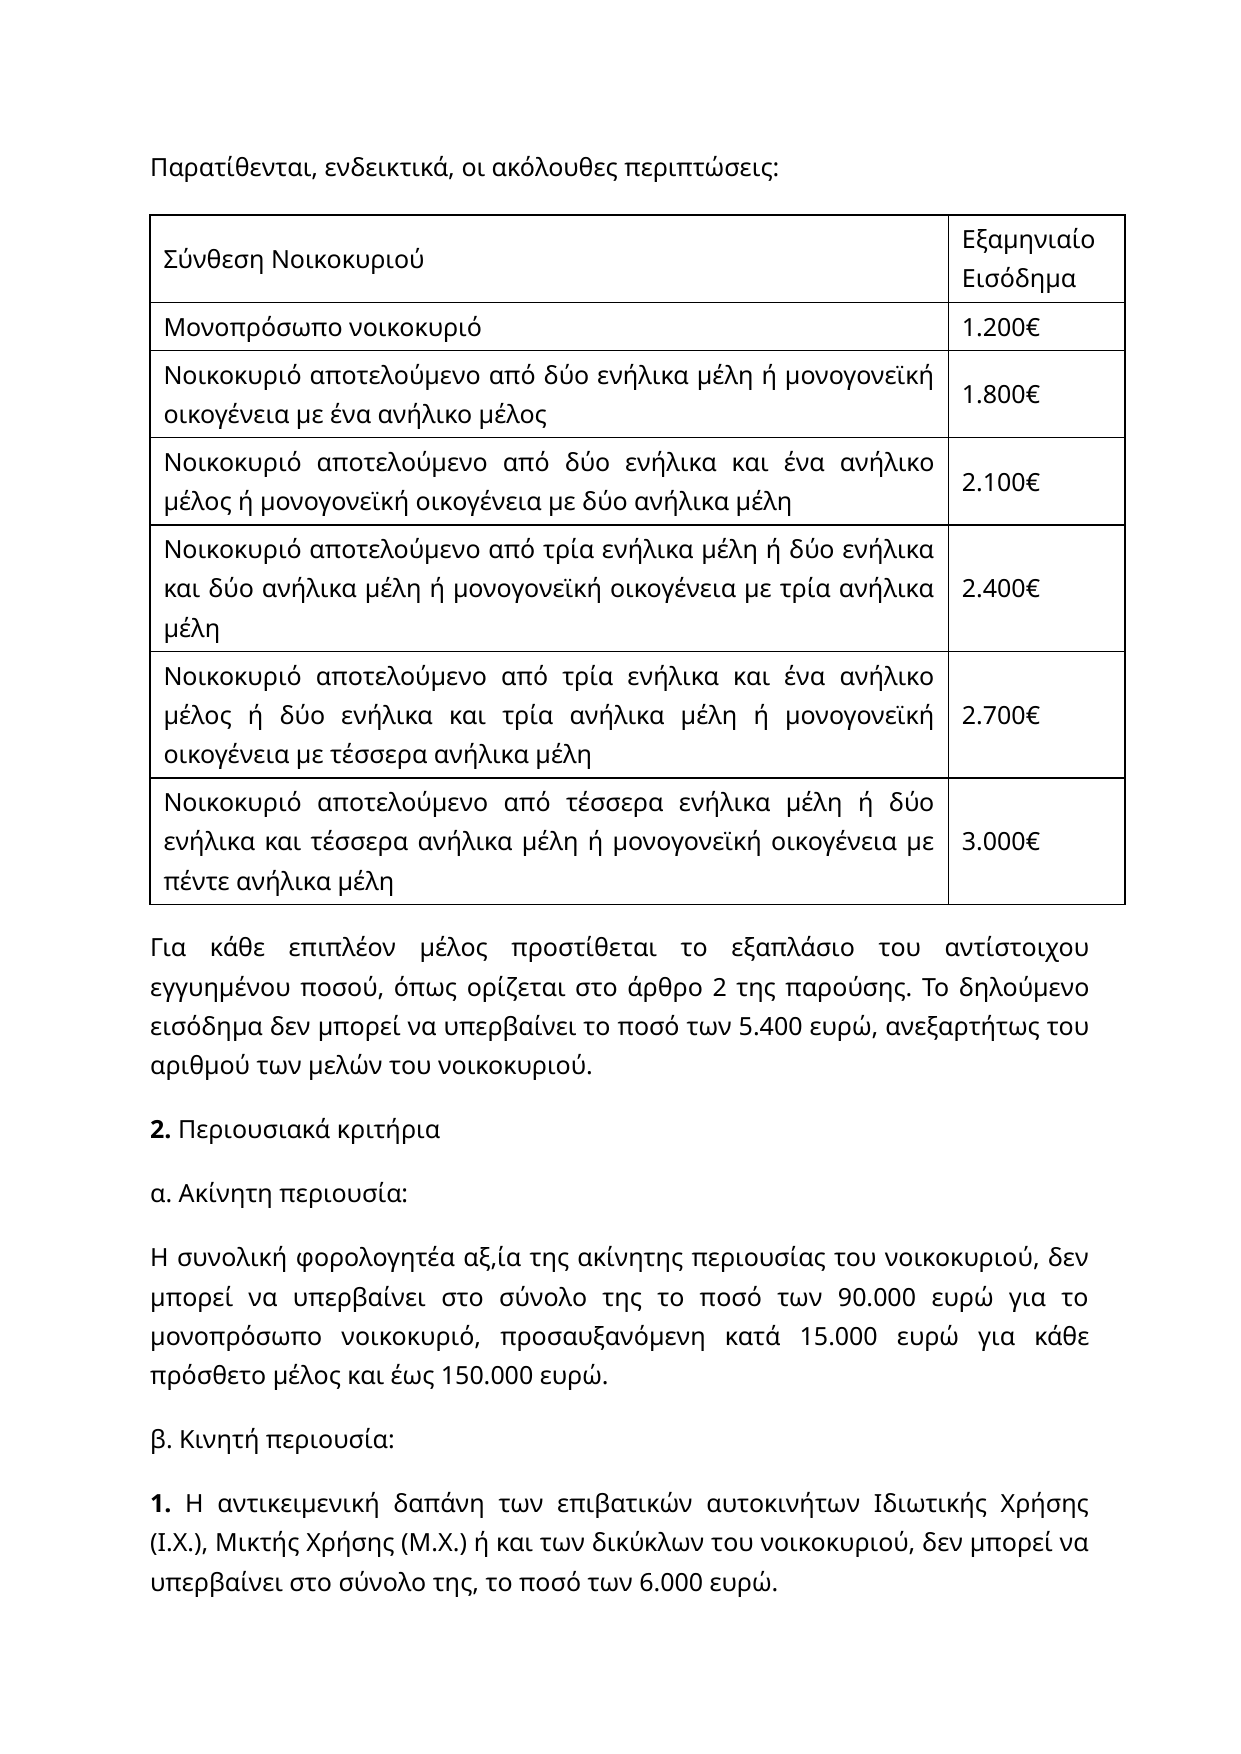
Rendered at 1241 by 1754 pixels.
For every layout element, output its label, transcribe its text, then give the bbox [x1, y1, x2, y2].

table_cell 3.000€ [949, 779, 1124, 903]
table_header Εξαμηνιαίο Εισόδημα [949, 216, 1124, 301]
table_cell Νοικοκυριό αποτελούμενο από δύο ενήλικα μέλη ή μονογονεϊκή οικογένεια με ένα ανήλικο μέλος [151, 351, 948, 437]
text Παρατίθενται, ενδεικτικά, οι ακόλουθες περιπτώσεις: [150, 150, 1090, 184]
text α. Ακίνητη περιουσία: [150, 1176, 1090, 1210]
table_cell 1.800€ [949, 351, 1124, 437]
table_cell 2.400€ [949, 526, 1124, 651]
text β. Κινητή περιουσία: [150, 1422, 1090, 1456]
table_cell Νοικοκυριό αποτελούμενο από τρία ενήλικα και ένα ανήλικο μέλος ή δύο ενήλικα και τρία ανήλικα μέλη ή μονογονεϊκή οικογένεια με τέσσερα ανήλικα μέλη [151, 652, 948, 777]
table_cell 1.200€ [949, 303, 1124, 349]
table_cell Νοικοκυριό αποτελούμενο από τέσσερα ενήλικα μέλη ή δύο ενήλικα και τέσσερα ανήλικα μέλη ή μονογονεϊκή οικογένεια με πέντε ανήλικα μέλη [151, 779, 948, 903]
text Η συνολική φορολογητέα αξ,ία της ακίνητης περιουσίας του νοικοκυριού, δεν μπορεί να υπερβαίνει στο σύνολο της το ποσό των 90.000 ευρώ για το μονοπρόσωπο νοικοκυριό, προσαυξανόμενη κατά 15.000 ευρώ για κάθε πρόσθετο μέλος και έως 150.000 ευρώ. [150, 1240, 1090, 1392]
text 2. Περιουσιακά κριτήρια [150, 1112, 1090, 1146]
table_cell 2.700€ [949, 652, 1124, 777]
table_cell 2.100€ [949, 438, 1124, 524]
text Για κάθε επιπλέον μέλος προστίθεται το εξαπλάσιο του αντίστοιχου εγγυημένου ποσού, όπως ορίζεται στο άρθρο 2 της παρούσης. Το δηλούμενο εισόδημα δεν μπορεί να υπερβαίνει το ποσό των 5.400 ευρώ, ανεξαρτήτως του αριθμού των μελών του νοικοκυριού. [150, 930, 1090, 1082]
table_cell Νοικοκυριό αποτελούμενο από δύο ενήλικα και ένα ανήλικο μέλος ή μονογονεϊκή οικογένεια με δύο ανήλικα μέλη [151, 438, 948, 524]
text 1. Η αντικειμενική δαπάνη των επιβατικών αυτοκινήτων Ιδιωτικής Χρήσης (Ι.Χ.), Μικτής Χρήσης (Μ.Χ.) ή και των δικύκλων του νοικοκυριού, δεν μπορεί να υπερβαίνει στο σύνολο της, το ποσό των 6.000 ευρώ. [150, 1486, 1090, 1598]
table_header Σύνθεση Νοικοκυριού [151, 216, 948, 301]
table_cell Νοικοκυριό αποτελούμενο από τρία ενήλικα μέλη ή δύο ενήλικα και δύο ανήλικα μέλη ή μονογονεϊκή οικογένεια με τρία ανήλικα μέλη [151, 526, 948, 651]
table_cell Μονοπρόσωπο νοικοκυριό [151, 303, 948, 349]
